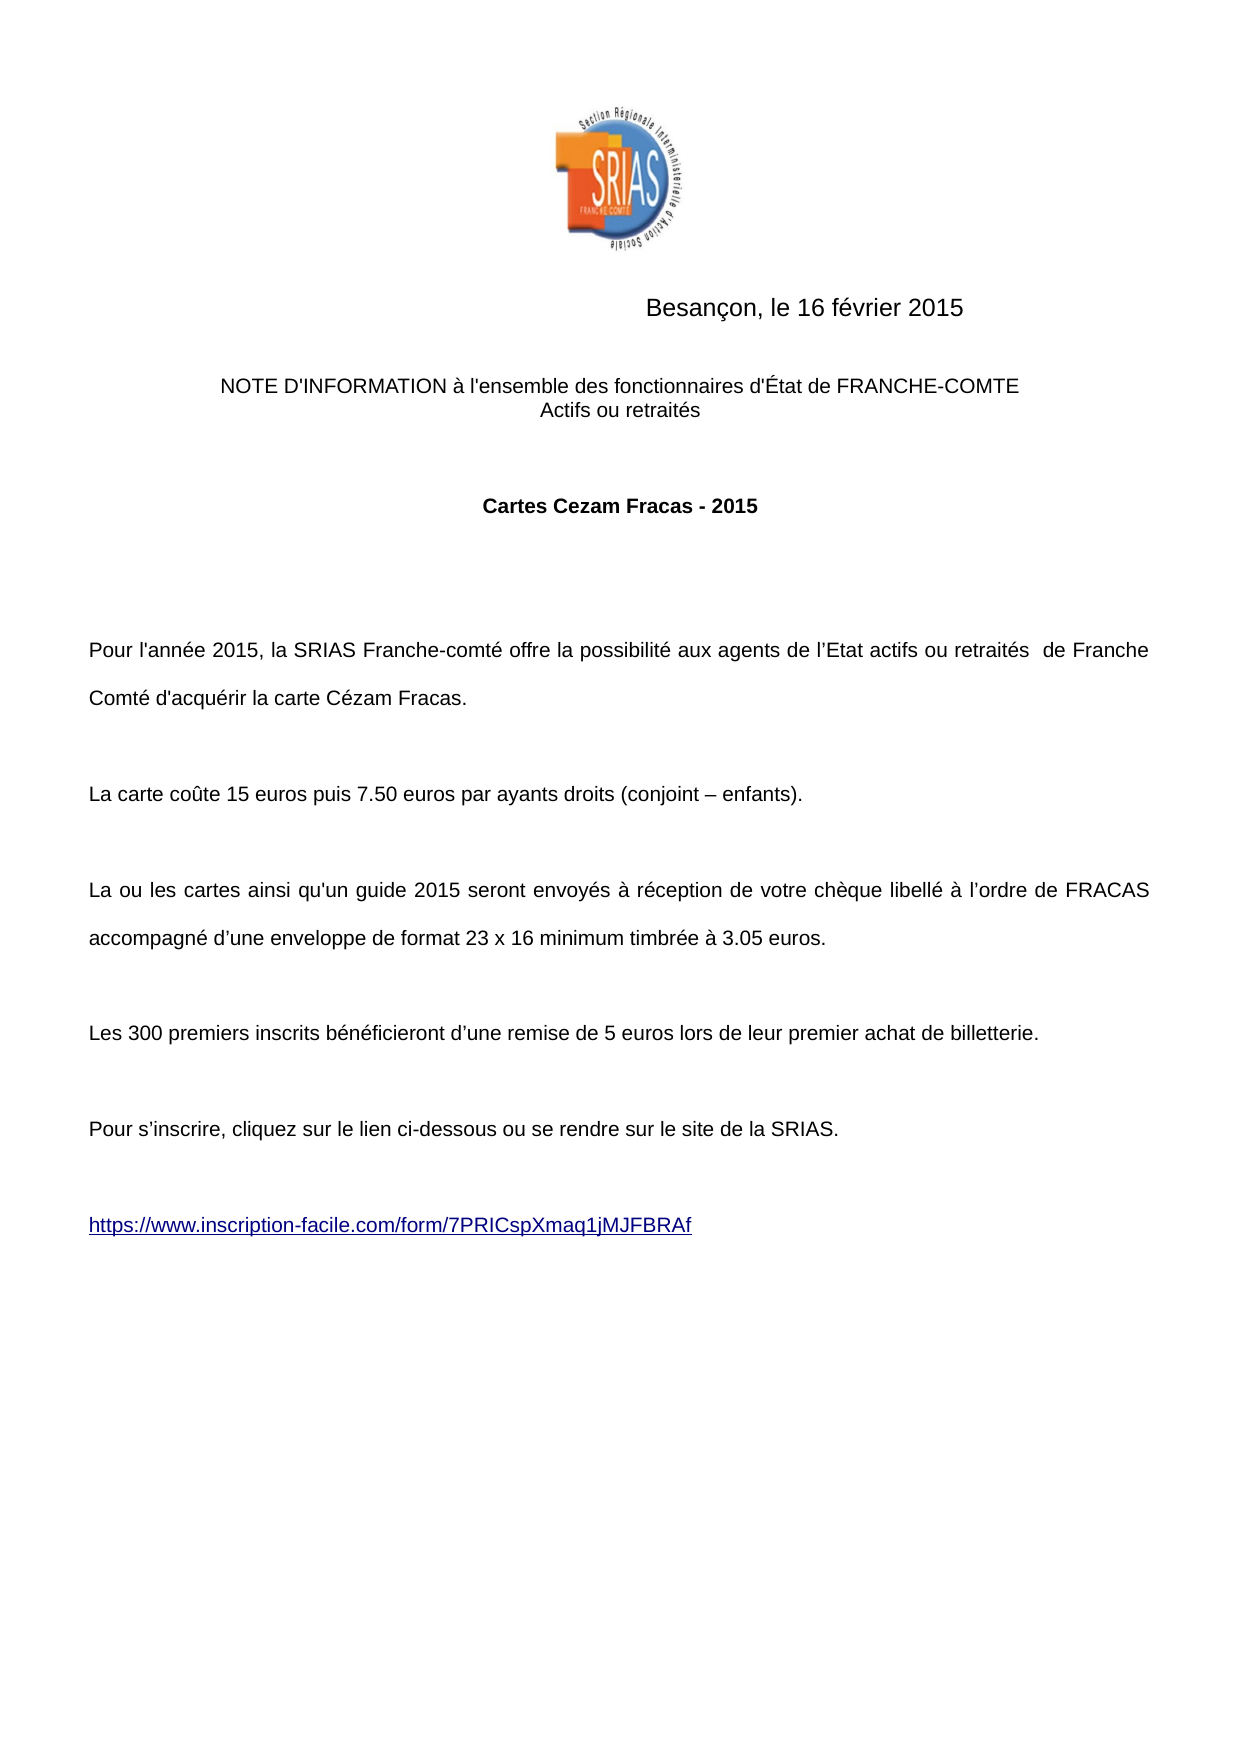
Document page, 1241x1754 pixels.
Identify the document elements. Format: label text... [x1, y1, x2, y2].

text Cartes Cezam Fracas - 2015 [88, 494, 1152, 518]
text NOTE D'INFORMATION à l'ensemble des fonctionnaires d'État de FRANCHE-COMTE [88, 374, 1152, 398]
text Les 300 premiers inscrits bénéficieront d’une remise de 5 euros lors de leur premier achat de billetterie. [88, 1021, 1152, 1045]
text https://www.inscription-facile.com/form/7PRICspXmaq1jMJFBRAf [88, 1213, 1152, 1237]
text Pour l'année 2015, la SRIAS Franche-comté offre la possibilité aux agents de l’Etat actifs ou retraités de Franche Comté d'acquérir la carte Cézam Fracas. [88, 638, 1152, 710]
text La carte coûte 15 euros puis 7.50 euros par ayants droits (conjoint – enfants). [88, 782, 1152, 806]
text La ou les cartes ainsi qu'un guide 2015 seront envoyés à réception de votre chèque libellé à l’ordre de FRACAS accompagné d’une enveloppe de format 23 x 16 minimum timbrée à 3.05 euros. [88, 877, 1152, 949]
text Actifs ou retraités [88, 398, 1152, 422]
text Pour s’inscrire, cliquez sur le lien ci-dessous ou se rendre sur le site de la SRIAS. [88, 1117, 1152, 1141]
text Besançon, le 16 février 2015 [88, 293, 1152, 322]
